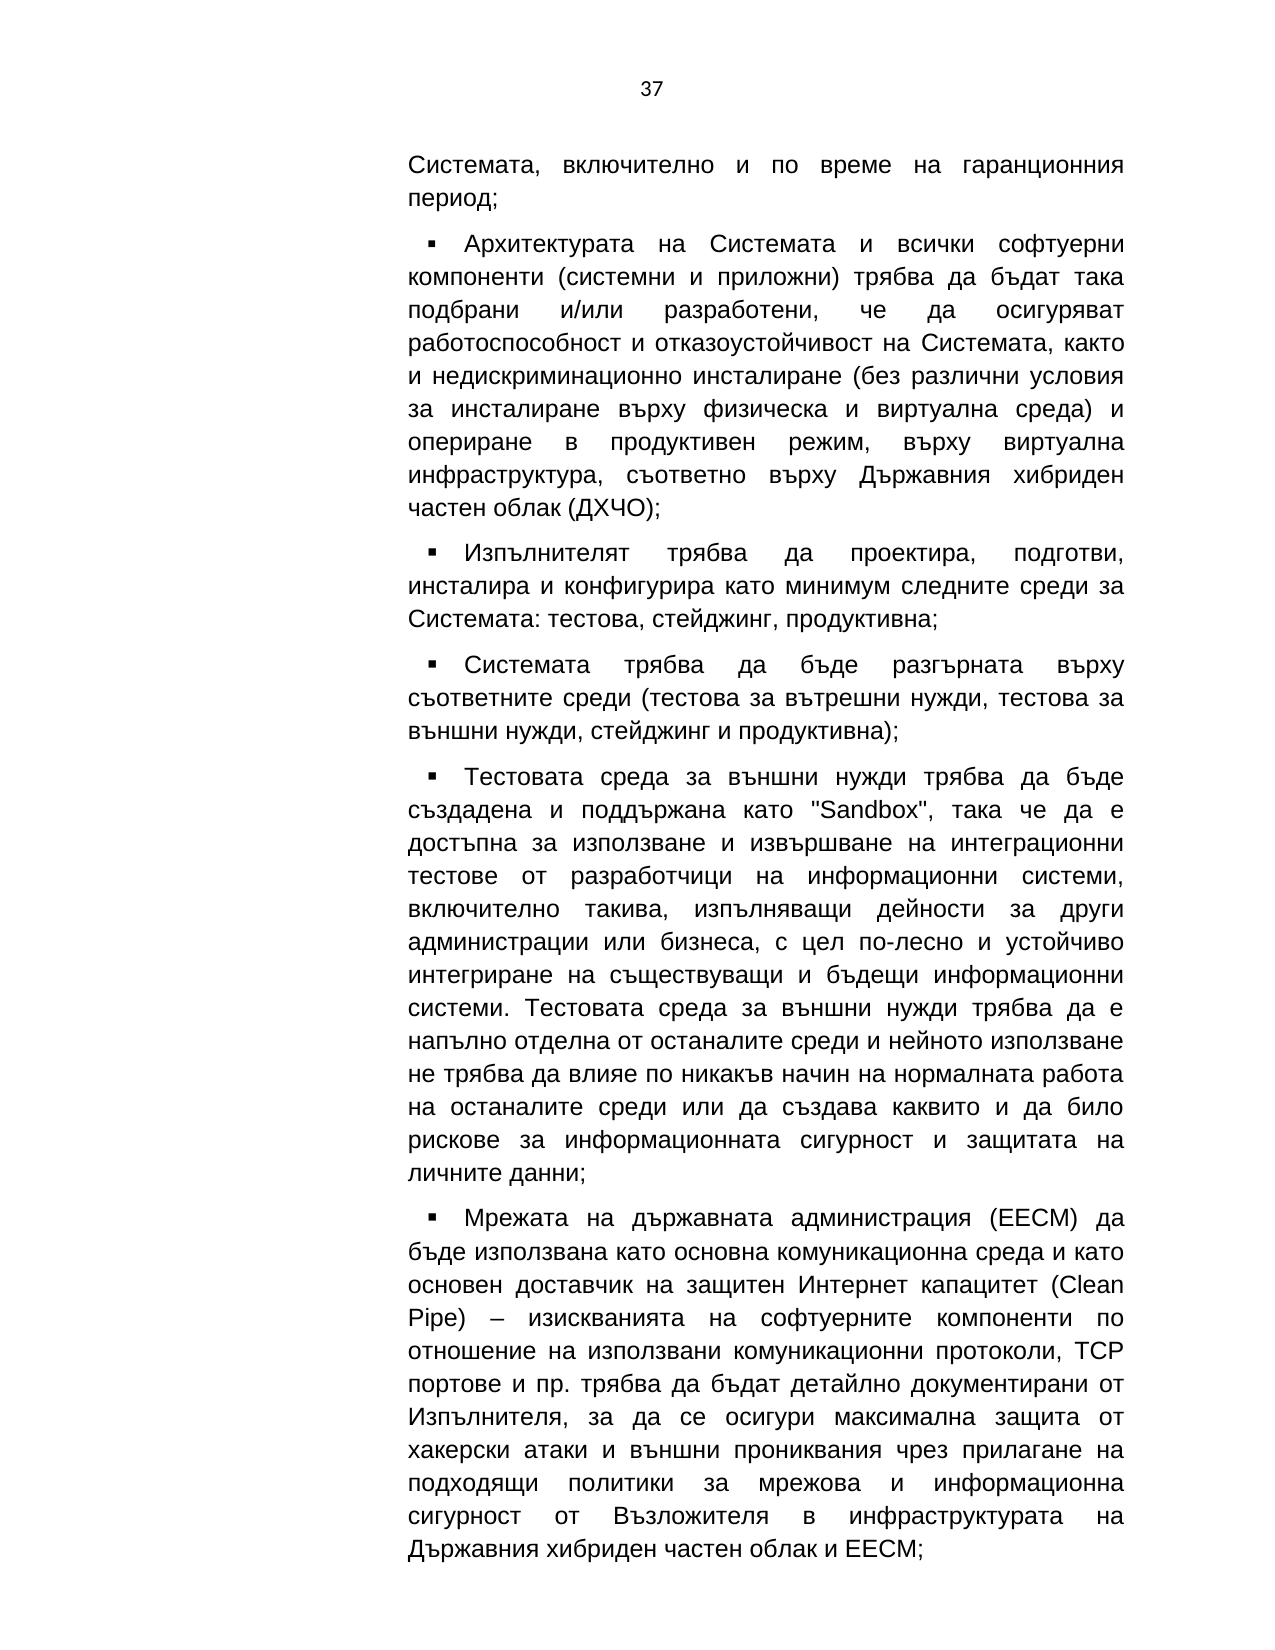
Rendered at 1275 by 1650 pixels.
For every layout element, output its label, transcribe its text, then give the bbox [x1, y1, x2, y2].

list Тестовата среда за външни нужди трябва да бъде създадена и поддържана като "Sandbox", така че да е достъпна за използване и извършване на интеграционни тестове от разработчици на информационни системи, включително такива, изпълняващи дейности за други администрации или бизнеса, с цел по-лесно и устойчиво интегриране на съществуващи и бъдещи информационни системи. Тестовата среда за външни нужди трябва да е напълно отделна от останалите среди и нейното използване не трябва да влияе по никакъв начин на нормалната работа на останалите среди или да създава каквито и да било рискове за информационната сигурност и защитата на личните данни; [370, 762, 1125, 1187]
list Мрежата на държавната администрация (ЕЕСМ) да бъде използвана като основна комуникационна среда и като основен доставчик на защитен Интернет капацитет (Clean Pipe) – изискванията на софтуерните компоненти по отношение на използвани комуникационни протоколи, TCP портове и пр. трябва да бъдат детайлно документирани от Изпълнителя, за да се осигури максимална защита от хакерски атаки и външни прониквания чрез прилагане на подходящи политики за мрежова и информационна сигурност от Възложителя в инфраструктурата на Държавния хибриден частен облак и ЕЕСМ; [370, 1203, 1125, 1562]
list Изпълнителят трябва да осигури механизми за реализиране на бъдещи промени в Системата без промяна на съществуващия програмен код. Когато това не е възможно, времето за промяна, компилиране и пускане в експлоатация трябва да е сведено до минимум. Бъдещото развитие на Системата ще се налага във връзка с промени в правната рамка, промени в модела на работа на потребителите, промени във външни системи, интегрирани със Системата, отстраняване на констатирани проблеми, промени в модела на обслужване и др. Такива промени ще се извършват през целия период на експлоатация на системата, включително и по време на гаранционния период; [370, 150, 1125, 212]
list Архитектурата на Системата и всички софтуерни компоненти (системни и приложни) трябва да бъдат така подбрани и/или разработени, че да осигуряват работоспособност и отказоустойчивост на системата, както и недискриминационно инсталиране (без различни условия за инсталиране върху физическа и виртуална среда) и опериране в продуктивен режим, върху виртуална инфраструктура, съответно върху Държавния хибриден частен облак (ДХЧО); [370, 228, 1125, 521]
list Изпълнителят трябва да проектира, подготви, инсталира и конфигурира като минимум следните среди за Системата: тестова, стейджинг, продуктивна; [370, 538, 1125, 633]
list Системата трябва да бъде разгърната върху съответните среди (тестова за вътрешни нужди, тестова за външни нужди, стейджинг и продуктивна); [370, 650, 1125, 745]
